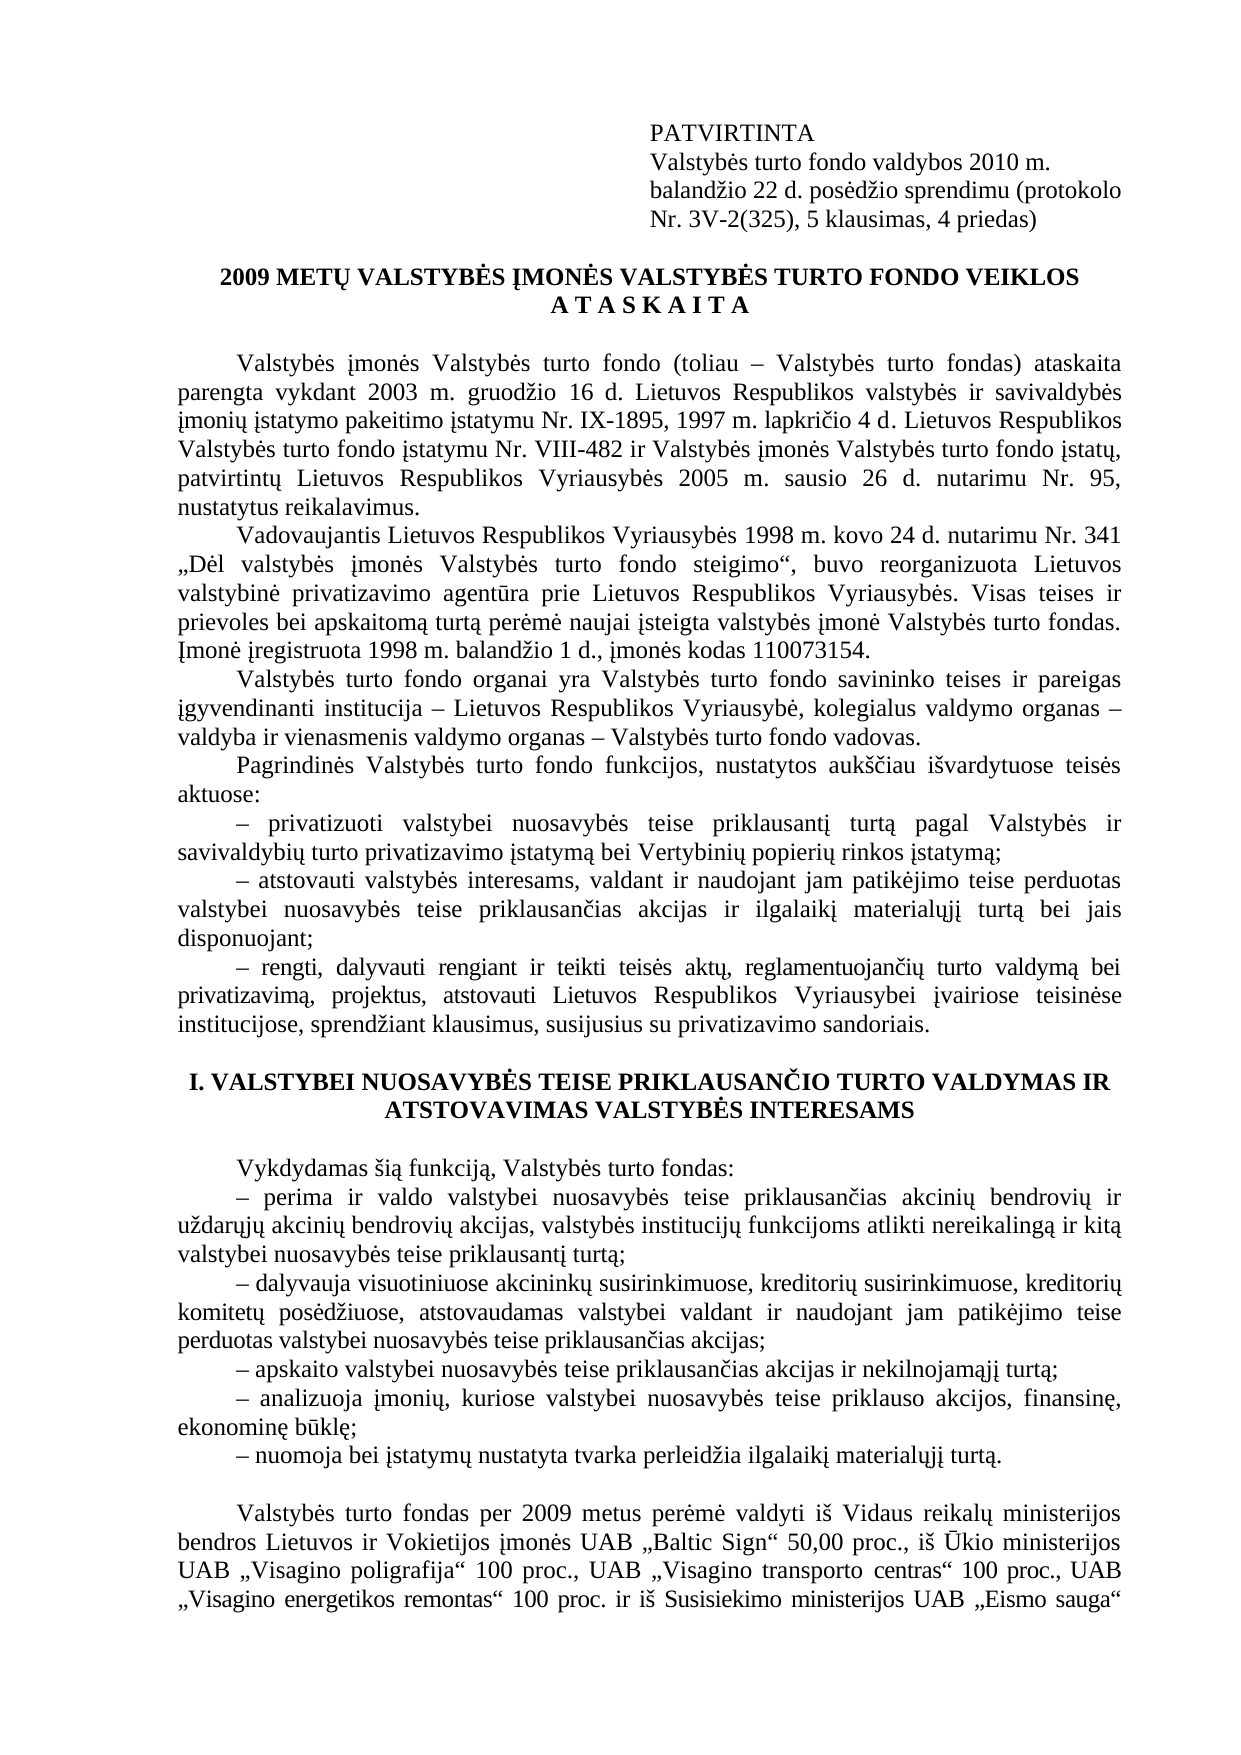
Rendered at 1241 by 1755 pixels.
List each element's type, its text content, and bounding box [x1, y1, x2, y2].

text Vadovaujantis Lietuvos Respublikos Vyriausybės 1998 m. kovo 24 d. nutarimu Nr. 341 „Dėl valstybės įmonės Valstybės turto fondo steigimo“, buvo reorganizuota Lietuvos valstybinė privatizavimo agentūra prie Lietuvos Respublikos Vyriausybės. Visas teises ir prievoles bei apskaitomą turtą perėmė naujai įsteigta valstybės įmonė Valstybės turto fondas. Įmonė įregistruota 1998 m. balandžio 1 d., įmonės kodas 110073154. [177, 521, 1122, 664]
text – perima ir valdo valstybei nuosavybės teise priklausančias akcinių bendrovių ir uždarųjų akcinių bendrovių akcijas, valstybės institucijų funkcijoms atlikti nereikalingą ir kitą valstybei nuosavybės teise priklausantį turtą; [177, 1182, 1122, 1268]
text I. VALSTYBEI NUOSAVYBĖS TEISE PRIKLAUSANČIO TURTO VALDYMAS IR ATSTOVAVIMAS VALSTYBĖS INTERESAMS [177, 1067, 1122, 1124]
text Vykdydamas šią funkciją, Valstybės turto fondas: [177, 1153, 1122, 1182]
text – atstovauti valstybės interesams, valdant ir naudojant jam patikėjimo teise perduotas valstybei nuosavybės teise priklausančias akcijas ir ilgalaikį materialųjį turtą bei jais disponuojant; [177, 866, 1122, 952]
text Valstybės turto fondo valdybos 2010 m. balandžio 22 d. posėdžio sprendimu (protokolo Nr. 3V-2(325), 5 klausimas, 4 priedas) [649, 147, 1122, 233]
text Valstybės įmonės Valstybės turto fondo (toliau – Valstybės turto fondas) ataskaita parengta vykdant 2003 m. gruodžio 16 d. Lietuvos Respublikos valstybės ir savivaldybės įmonių įstatymo pakeitimo įstatymu Nr. IX-1895, 1997 m. lapkričio 4 d. Lietuvos Respublikos Valstybės turto fondo įstatymu Nr. VIII-482 ir Valstybės įmonės Valstybės turto fondo įstatų, patvirtintų Lietuvos Respublikos Vyriausybės 2005 m. sausio 26 d. nutarimu Nr. 95, nustatytus reikalavimus. [177, 348, 1122, 521]
text – analizuoja įmonių, kuriose valstybei nuosavybės teise priklauso akcijos, finansinę, ekonominę būklę; [177, 1383, 1122, 1441]
text PATVIRTINTA [649, 118, 1122, 147]
text – dalyvauja visuotiniuose akcininkų susirinkimuose, kreditorių susirinkimuose, kreditorių komitetų posėdžiuose, atstovaudamas valstybei valdant ir naudojant jam patikėjimo teise perduotas valstybei nuosavybės teise priklausančias akcijas; [177, 1268, 1122, 1354]
text – rengti, dalyvauti rengiant ir teikti teisės aktų, reglamentuojančių turto valdymą bei privatizavimą, projektus, atstovauti Lietuvos Respublikos Vyriausybei įvairiose teisinėse institucijose, sprendžiant klausimus, susijusius su privatizavimo sandoriais. [177, 952, 1122, 1038]
text – apskaito valstybei nuosavybės teise priklausančias akcijas ir nekilnojamąjį turtą; [177, 1354, 1122, 1383]
text 2009 METŲ VALSTYBĖS ĮMONĖS VALSTYBĖS TURTO FONDO VEIKLOS [177, 262, 1122, 291]
text – nuomoja bei įstatymų nustatyta tvarka perleidžia ilgalaikį materialųjį turtą. [177, 1441, 1122, 1469]
text Valstybės turto fondas per 2009 metus perėmė valdyti iš Vidaus reikalų ministerijos bendros Lietuvos ir Vokietijos įmonės UAB „Baltic Sign“ 50,00 proc., iš Ūkio ministerijos UAB „Visagino poligrafija“ 100 proc., UAB „Visagino transporto centras“ 100 proc., UAB „Visagino energetikos remontas“ 100 proc. ir iš Susisiekimo ministerijos UAB „Eismo sauga“ [177, 1498, 1122, 1613]
text ATASKAITA [177, 291, 1122, 319]
text Valstybės turto fondo organai yra Valstybės turto fondo savininko teises ir pareigas įgyvendinanti institucija – Lietuvos Respublikos Vyriausybė, kolegialus valdymo organas – valdyba ir vienasmenis valdymo organas – Valstybės turto fondo vadovas. [177, 664, 1122, 751]
text Pagrindinės Valstybės turto fondo funkcijos, nustatytos aukščiau išvardytuose teisės aktuose: [177, 751, 1122, 808]
text – privatizuoti valstybei nuosavybės teise priklausantį turtą pagal Valstybės ir savivaldybių turto privatizavimo įstatymą bei Vertybinių popierių rinkos įstatymą; [177, 808, 1122, 866]
